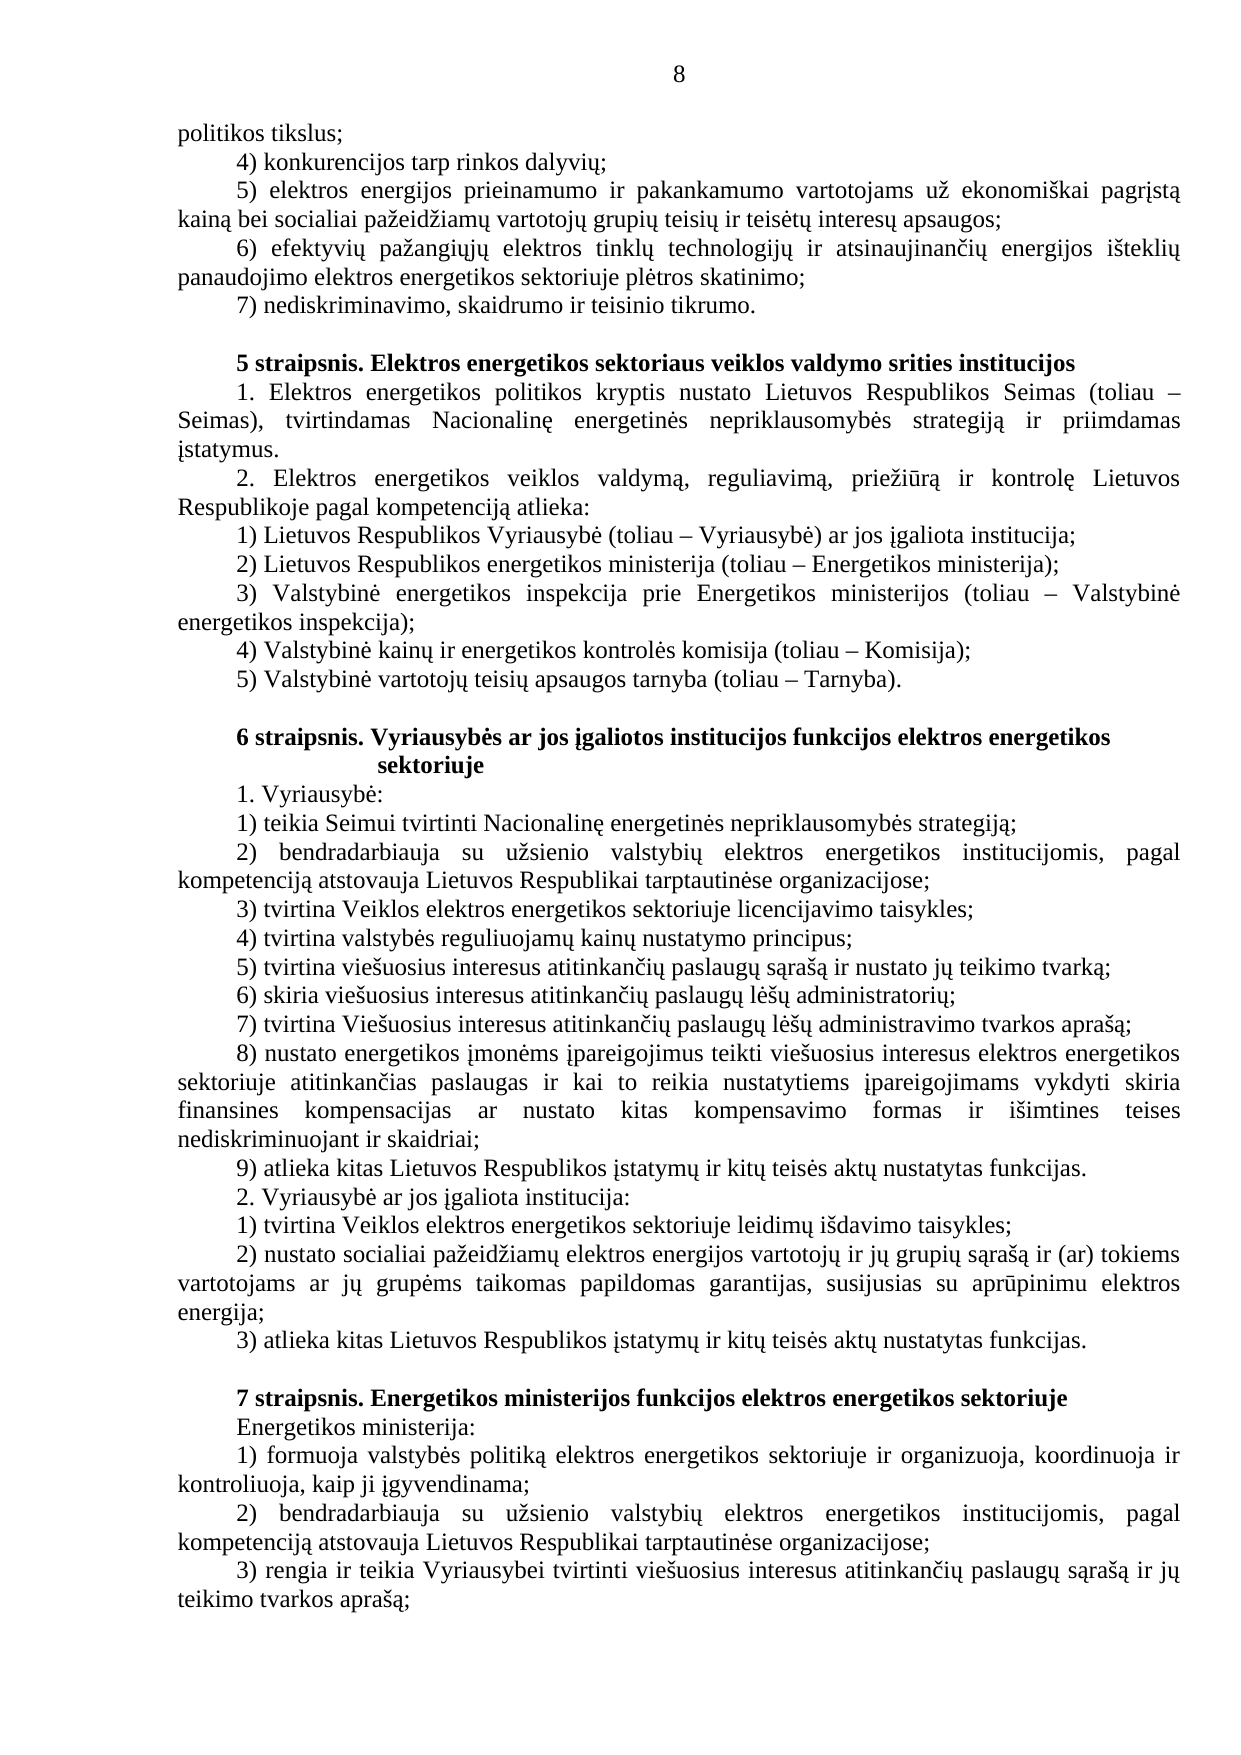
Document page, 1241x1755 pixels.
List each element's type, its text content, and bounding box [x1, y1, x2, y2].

text 2) bendradarbiauja su užsienio valstybių elektros energetikos institucijomis, pagal kompetenciją atstovauja Lietuvos Respublikai tarptautinėse organizacijose; [177, 1498, 1181, 1556]
text 4) tvirtina valstybės reguliuojamų kainų nustatymo principus; [177, 923, 1181, 952]
text 1) formuoja valstybės politiką elektros energetikos sektoriuje ir organizuoja, koordinuoja ir kontroliuoja, kaip ji įgyvendinama; [177, 1441, 1181, 1498]
text 5) tvirtina viešuosius interesus atitinkančių paslaugų sąrašą ir nustato jų teikimo tvarką; [177, 952, 1181, 981]
text 3) rengia ir teikia Vyriausybei tvirtinti viešuosius interesus atitinkančių paslaugų sąrašą ir jų teikimo tvarkos aprašą; [177, 1556, 1181, 1613]
text 1. Elektros energetikos politikos kryptis nustato Lietuvos Respublikos Seimas (toliau – Seimas), tvirtindamas Nacionalinę energetinės nepriklausomybės strategiją ir priimdamas įstatymus. [177, 377, 1181, 463]
text 7 straipsnis. Energetikos ministerijos funkcijos elektros energetikos sektoriuje [177, 1383, 1181, 1412]
text 2) nustato socialiai pažeidžiamų elektros energijos vartotojų ir jų grupių sąrašą ir (ar) tokiems vartotojams ar jų grupėms taikomas papildomas garantijas, susijusias su aprūpinimu elektros energija; [177, 1239, 1181, 1326]
text 1. Vyriausybė: [177, 779, 1181, 808]
text politikos tikslus; [177, 118, 1181, 147]
text 3) Valstybinė energetikos inspekcija prie Energetikos ministerijos (toliau – Valstybinė energetikos inspekcija); [177, 578, 1181, 636]
text 6) skiria viešuosius interesus atitinkančių paslaugų lėšų administratorių; [177, 981, 1181, 1009]
text 4) konkurencijos tarp rinkos dalyvių; [177, 147, 1181, 176]
text 2. Elektros energetikos veiklos valdymą, reguliavimą, priežiūrą ir kontrolę Lietuvos Respublikoje pagal kompetenciją atlieka: [177, 463, 1181, 521]
text 5 straipsnis. Elektros energetikos sektoriaus veiklos valdymo srities institucijos [177, 348, 1181, 377]
text Energetikos ministerija: [177, 1412, 1181, 1441]
text 3) atlieka kitas Lietuvos Respublikos įstatymų ir kitų teisės aktų nustatytas funkcijas. [177, 1326, 1181, 1354]
text 8) nustato energetikos įmonėms įpareigojimus teikti viešuosius interesus elektros energetikos sektoriuje atitinkančias paslaugas ir kai to reikia nustatytiems įpareigojimams vykdyti skiria finansines kompensacijas ar nustato kitas kompensavimo formas ir išimtines teises nediskriminuojant ir skaidriai; [177, 1038, 1181, 1153]
text 6) efektyvių pažangiųjų elektros tinklų technologijų ir atsinaujinančių energijos išteklių panaudojimo elektros energetikos sektoriuje plėtros skatinimo; [177, 233, 1181, 291]
text 2. Vyriausybė ar jos įgaliota institucija: [177, 1182, 1181, 1211]
text 1) Lietuvos Respublikos Vyriausybė (toliau – Vyriausybė) ar jos įgaliota institucija; [177, 521, 1181, 549]
text 5) elektros energijos prieinamumo ir pakankamumo vartotojams už ekonomiškai pagrįstą kainą bei socialiai pažeidžiamų vartotojų grupių teisių ir teisėtų interesų apsaugos; [177, 176, 1181, 233]
text 7) nediskriminavimo, skaidrumo ir teisinio tikrumo. [177, 291, 1181, 319]
text 1) tvirtina Veiklos elektros energetikos sektoriuje leidimų išdavimo taisykles; [177, 1211, 1181, 1239]
text 5) Valstybinė vartotojų teisių apsaugos tarnyba (toliau – Tarnyba). [177, 664, 1181, 693]
text 7) tvirtina Viešuosius interesus atitinkančių paslaugų lėšų administravimo tvarkos aprašą; [177, 1009, 1181, 1038]
text 2) Lietuvos Respublikos energetikos ministerija (toliau – Energetikos ministerija); [177, 549, 1181, 578]
text 2) bendradarbiauja su užsienio valstybių elektros energetikos institucijomis, pagal kompetenciją atstovauja Lietuvos Respublikai tarptautinėse organizacijose; [177, 837, 1181, 894]
text 4) Valstybinė kainų ir energetikos kontrolės komisija (toliau – Komisija); [177, 636, 1181, 664]
text 9) atlieka kitas Lietuvos Respublikos įstatymų ir kitų teisės aktų nustatytas funkcijas. [177, 1153, 1181, 1182]
text 1) teikia Seimui tvirtinti Nacionalinę energetinės nepriklausomybės strategiją; [177, 808, 1181, 837]
text 3) tvirtina Veiklos elektros energetikos sektoriuje licencijavimo taisykles; [177, 894, 1181, 923]
text 6 straipsnis. Vyriausybės ar jos įgaliotos institucijos funkcijos elektros energetikos sektoriuje [236, 722, 1181, 779]
